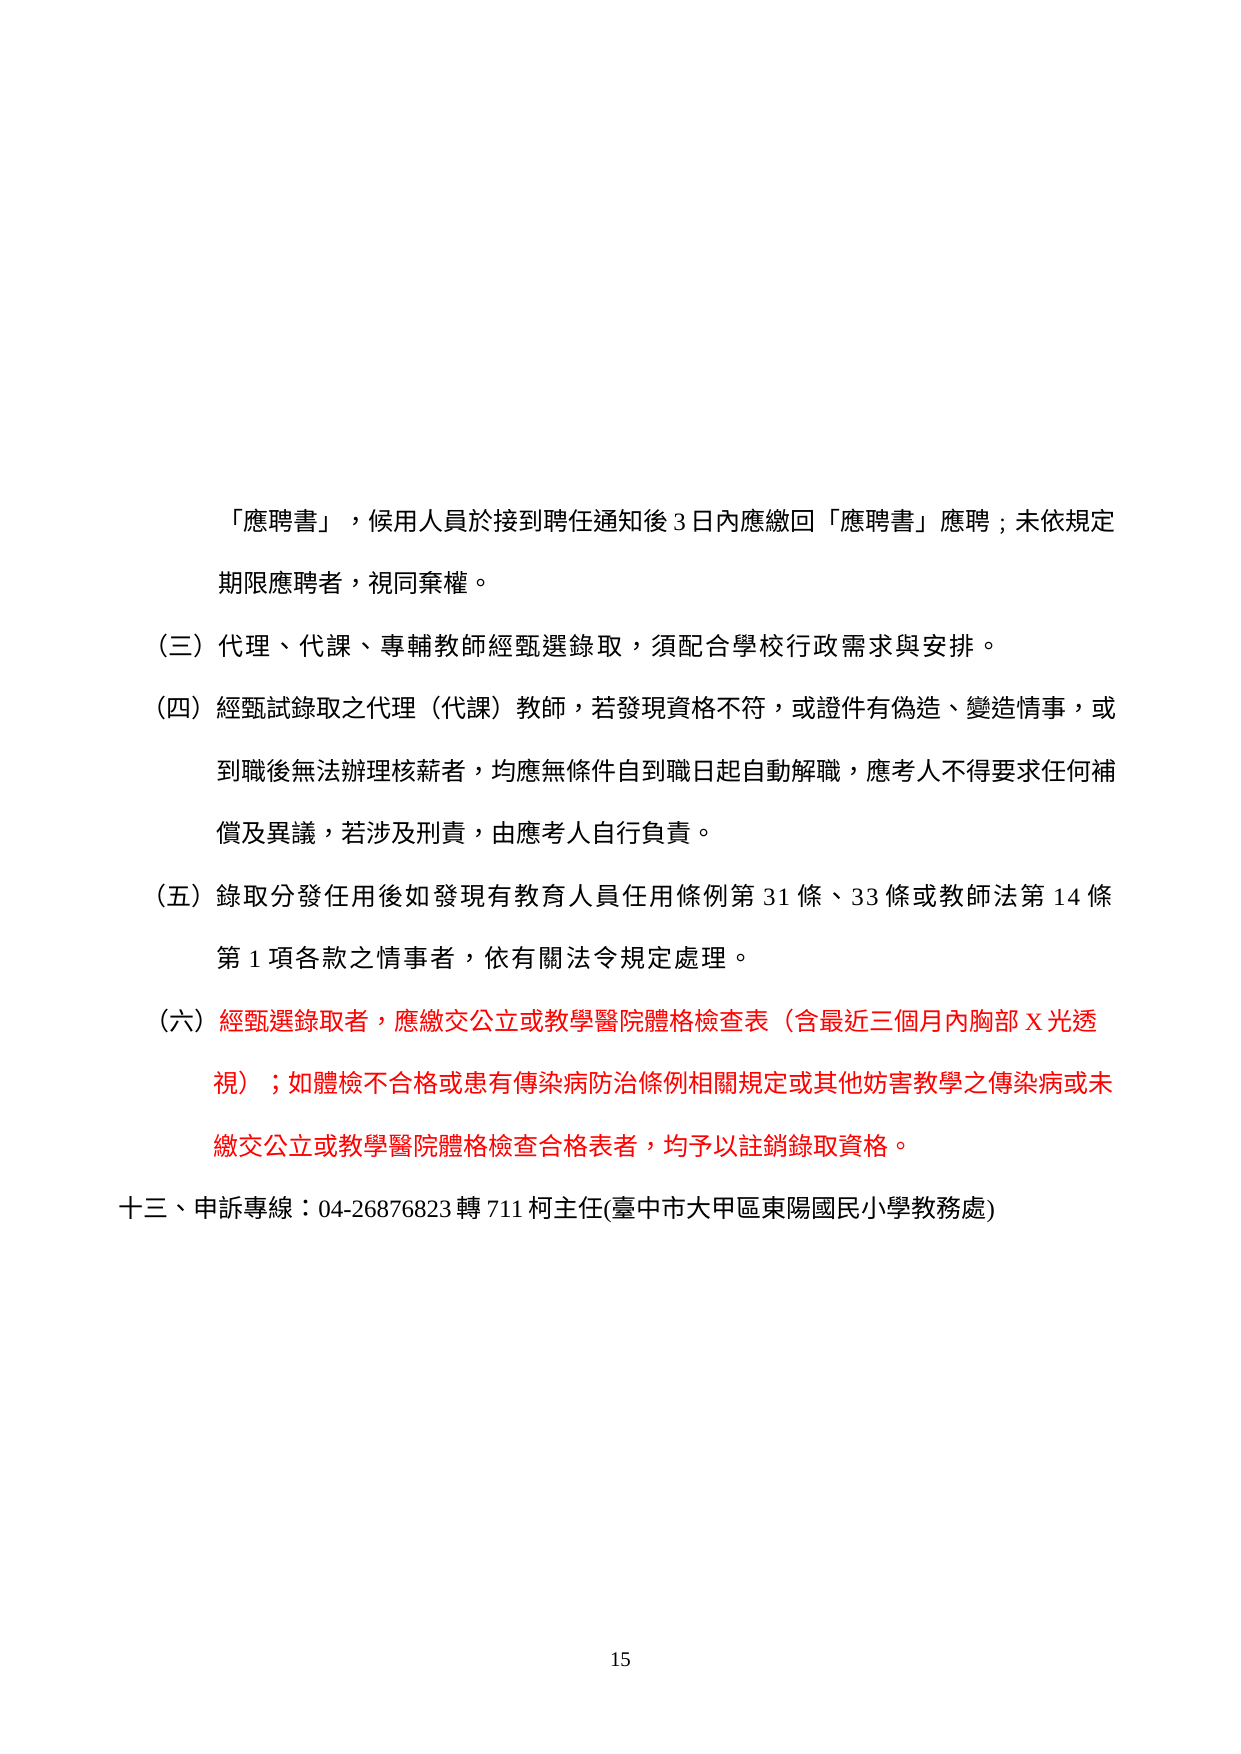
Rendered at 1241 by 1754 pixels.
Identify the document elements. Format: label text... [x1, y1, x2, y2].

text 繳交公立或教學醫院體格檢查合格表者，均予以註銷錄取資格。 [144, 1103, 1122, 1165]
text （五）錄取分發任用後如發現有教育人員任用條例第31條、33條或教師法第14條第1項各款之情事者，依有關法令規定處理。 [141, 853, 1122, 978]
text 十三、申訴專線：04-26876823轉711柯主任(臺中市大甲區東陽國民小學教務處) [118, 1165, 1122, 1228]
text 「應聘書」，候用人員於接到聘任通知後3日內應繳回「應聘書」應聘﹔未依規定期限應聘者，視同棄權。 [143, 478, 1122, 603]
text 視）；如體檢不合格或患有傳染病防治條例相關規定或其他妨害教學之傳染病或未 [144, 1040, 1122, 1103]
text （三）代理、代課、專輔教師經甄選錄取，須配合學校行政需求與安排。 [118, 603, 1122, 665]
text （六）經甄選錄取者，應繳交公立或教學醫院體格檢查表（含最近三個月內胸部X光透 [144, 978, 1122, 1040]
text （四）經甄試錄取之代理（代課）教師，若發現資格不符，或證件有偽造、變造情事，或到職後無法辦理核薪者，均應無條件自到職日起自動解職，應考人不得要求任何補償及異議，若涉及刑責，由應考人自行負責。 [141, 665, 1122, 853]
